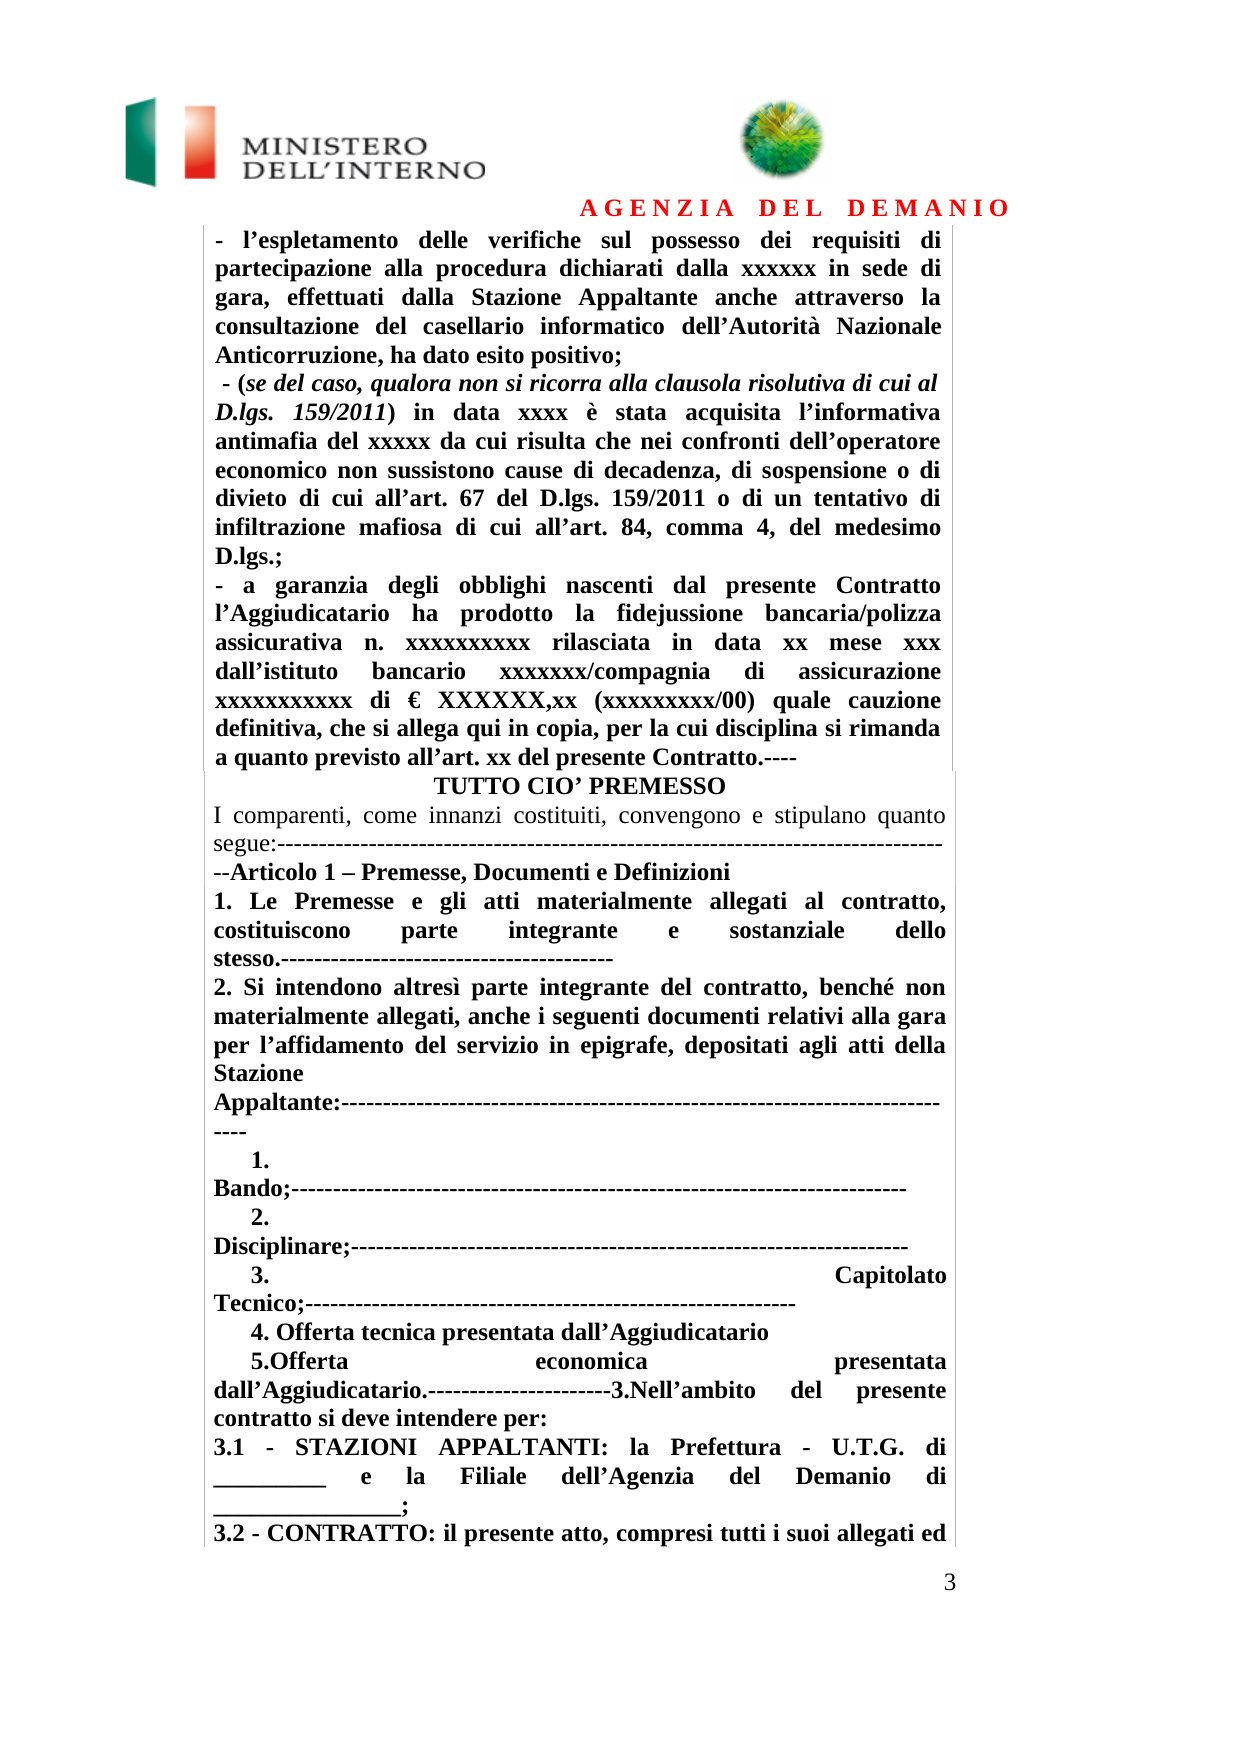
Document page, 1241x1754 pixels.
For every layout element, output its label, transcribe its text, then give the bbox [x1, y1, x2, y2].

text 2. Si intendono altresì parte integrante del contratto, benché non materialmente allegati, anche i seguenti documenti relativi alla gara per l’affidamento del servizio in epigrafe, depositati agli atti della Stazione Appaltante:---------------------------------------------------------------------------- [205, 972, 955, 1145]
text 3.2 - CONTRATTO: il presente atto, compresi tutti i suoi allegati ed [205, 1518, 955, 1547]
text 3.1 - STAZIONI APPALTANTI: la Prefettura - U.T.G. di _________ e la Filiale dell’Agenzia del Demanio di _______________; [205, 1432, 955, 1518]
text - (se del caso, qualora non si ricorra alla clausola risolutiva di cui al D.lgs. 159/2011) in data xxxx è stata acquisita l’informativa antimafia del xxxxx da cui risulta che nei confronti dell’operatore economico non sussistono cause di decadenza, di sospensione o di divieto di cui all’art. 67 del D.lgs. 159/2011 o di un tentativo di infiltrazione mafiosa di cui all’art. 84, comma 4, del medesimo D.lgs.; [204, 368, 952, 570]
text I comparenti, come innanzi costituiti, convengono e stipulano quanto segue:----------------------------------------------------------------------------------Articolo 1 – Premesse, Documenti e Definizioni [205, 800, 955, 886]
text 1. Le Premesse e gli atti materialmente allegati al contratto, costituiscono parte integrante e sostanziale dello stesso.---------------------------------------- [205, 886, 955, 972]
text TUTTO CIO’ PREMESSO [205, 771, 955, 800]
text - l’espletamento delle verifiche sul possesso dei requisiti di partecipazione alla procedura dichiarati dalla xxxxxx in sede di gara, effettuati dalla Stazione Appaltante anche attraverso la consultazione del casellario informatico dell’Autorità Nazionale Anticorruzione, ha dato esito positivo; [204, 225, 952, 368]
text 2. Disciplinare;------------------------------------------------------------------- [205, 1202, 955, 1260]
text 1. Bando;-------------------------------------------------------------------------- [205, 1145, 955, 1202]
text 3. Capitolato Tecnico;----------------------------------------------------------- [205, 1260, 955, 1317]
text - a garanzia degli obblighi nascenti dal presente Contratto l’Aggiudicatario ha prodotto la fidejussione bancaria/polizza assicurativa n. xxxxxxxxxx rilasciata in data xx mese xxx dall’istituto bancario xxxxxxx/compagnia di assicurazione xxxxxxxxxxx di € XXXXXX,xx (xxxxxxxxx/00) quale cauzione definitiva, che si allega qui in copia, per la cui disciplina si rimanda a quanto previsto all’art. xx del presente Contratto.---- [204, 570, 952, 771]
text 4. Offerta tecnica presentata dall’Aggiudicatario [205, 1317, 955, 1346]
text 5.Offerta economica presentata dall’Aggiudicatario.----------------------3.Nell’ambito del presente contratto si deve intendere per: [205, 1346, 955, 1432]
